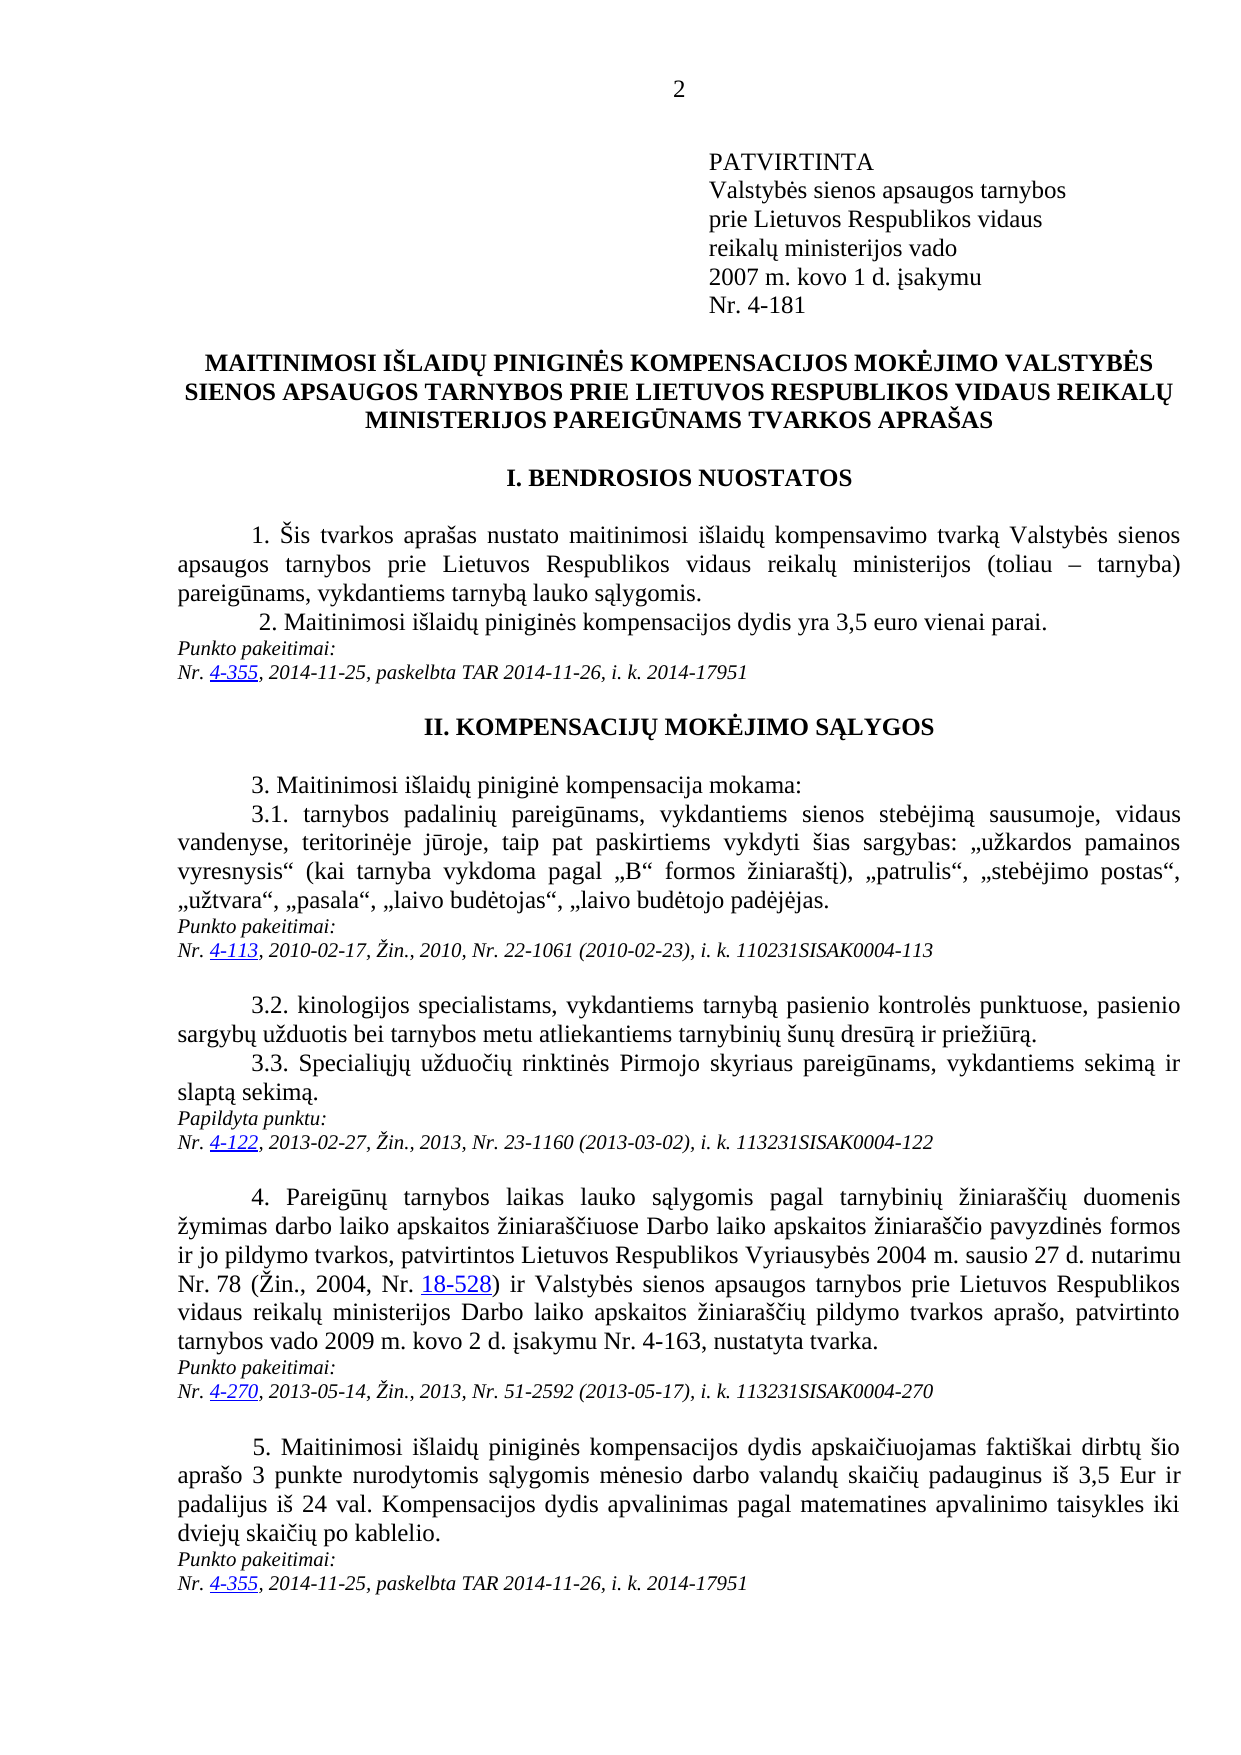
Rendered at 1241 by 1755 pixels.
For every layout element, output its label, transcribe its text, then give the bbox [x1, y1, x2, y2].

text Valstybės sienos apsaugos tarnybos [177, 176, 1181, 204]
text 1. Šis tvarkos aprašas nustato maitinimosi išlaidų kompensavimo tvarką Valstybės sienos apsaugos tarnybos prie Lietuvos Respublikos vidaus reikalų ministerijos (toliau – tarnyba) pareigūnams, vykdantiems tarnybą lauko sąlygomis. [177, 521, 1181, 607]
text prie Lietuvos Respublikos vidaus [177, 204, 1181, 233]
text Punkto pakeitimai: [177, 914, 1181, 938]
text II. KOMPENSACIJŲ MOKĖJIMO SĄLYGOS [177, 712, 1181, 741]
text 3.3. Specialiųjų užduočių rinktinės Pirmojo skyriaus pareigūnams, vykdantiems sekimą ir slaptą sekimą. [177, 1048, 1181, 1106]
text MAITINIMOSI IŠLAIDŲ PINIGINĖS KOMPENSACIJOS MOKĖJIMO VALSTYBĖS SIENOS APSAUGOS TARNYBOS PRIE LIETUVOS RESPUBLIKOS VIDAUS REIKALŲ MINISTERIJOS PAREIGŪNAMS TVARKOS APRAŠAS [177, 348, 1181, 434]
text Nr. 4-181 [177, 291, 1181, 319]
text I. BENDROSIOS NUOSTATOS [177, 463, 1181, 492]
text Papildyta punktu: [177, 1106, 1181, 1130]
text Punkto pakeitimai: [177, 1547, 1181, 1571]
text Nr. 4-355, 2014-11-25, paskelbta TAR 2014-11-26, i. k. 2014-17951 [177, 660, 1181, 684]
text Punkto pakeitimai: [177, 1355, 1181, 1379]
text 2007 m. kovo 1 d. įsakymu [177, 262, 1181, 291]
text 2. Maitinimosi išlaidų piniginės kompensacijos dydis yra 3,5 euro vienai parai. [258, 607, 1181, 636]
text Punkto pakeitimai: [177, 636, 1181, 660]
text Nr. 4-122, 2013-02-27, Žin., 2013, Nr. 23-1160 (2013-03-02), i. k. 113231SISAK0004-122 [177, 1130, 1181, 1154]
text PATVIRTINTA [177, 147, 1181, 176]
text reikalų ministerijos vado [177, 233, 1181, 262]
text Nr. 4-355, 2014-11-25, paskelbta TAR 2014-11-26, i. k. 2014-17951 [177, 1571, 1181, 1595]
text 3.1. tarnybos padalinių pareigūnams, vykdantiems sienos stebėjimą sausumoje, vidaus vandenyse, teritorinėje jūroje, taip pat paskirtiems vykdyti šias sargybas: „užkardos pamainos vyresnysis“ (kai tarnyba vykdoma pagal „B“ formos žiniaraštį), „patrulis“, „stebėjimo postas“, „užtvara“, „pasala“, „laivo budėtojas“, „laivo budėtojo padėjėjas. [177, 799, 1181, 914]
text 4. Pareigūnų tarnybos laikas lauko sąlygomis pagal tarnybinių žiniaraščių duomenis žymimas darbo laiko apskaitos žiniaraščiuose Darbo laiko apskaitos žiniaraščio pavyzdinės formos ir jo pildymo tvarkos, patvirtintos Lietuvos Respublikos Vyriausybės 2004 m. sausio 27 d. nutarimu Nr. 78 (Žin., 2004, Nr. 18-528) ir Valstybės sienos apsaugos tarnybos prie Lietuvos Respublikos vidaus reikalų ministerijos Darbo laiko apskaitos žiniaraščių pildymo tvarkos aprašo, patvirtinto tarnybos vado 2009 m. kovo 2 d. įsakymu Nr. 4-163, nustatyta tvarka. [177, 1182, 1181, 1355]
text 3. Maitinimosi išlaidų piniginė kompensacija mokama: [177, 770, 1181, 799]
text 5. Maitinimosi išlaidų piniginės kompensacijos dydis apskaičiuojamas faktiškai dirbtų šio aprašo 3 punkte nurodytomis sąlygomis mėnesio darbo valandų skaičių padauginus iš 3,5 Eur ir padalijus iš 24 val. Kompensacijos dydis apvalinimas pagal matematines apvalinimo taisykles iki dviejų skaičių po kablelio. [177, 1432, 1181, 1547]
text 3.2. kinologijos specialistams, vykdantiems tarnybą pasienio kontrolės punktuose, pasienio sargybų užduotis bei tarnybos metu atliekantiems tarnybinių šunų dresūrą ir priežiūrą. [177, 991, 1181, 1048]
text Nr. 4-270, 2013-05-14, Žin., 2013, Nr. 51-2592 (2013-05-17), i. k. 113231SISAK0004-270 [177, 1379, 1181, 1403]
text Nr. 4-113, 2010-02-17, Žin., 2010, Nr. 22-1061 (2010-02-23), i. k. 110231SISAK0004-113 [177, 938, 1181, 962]
